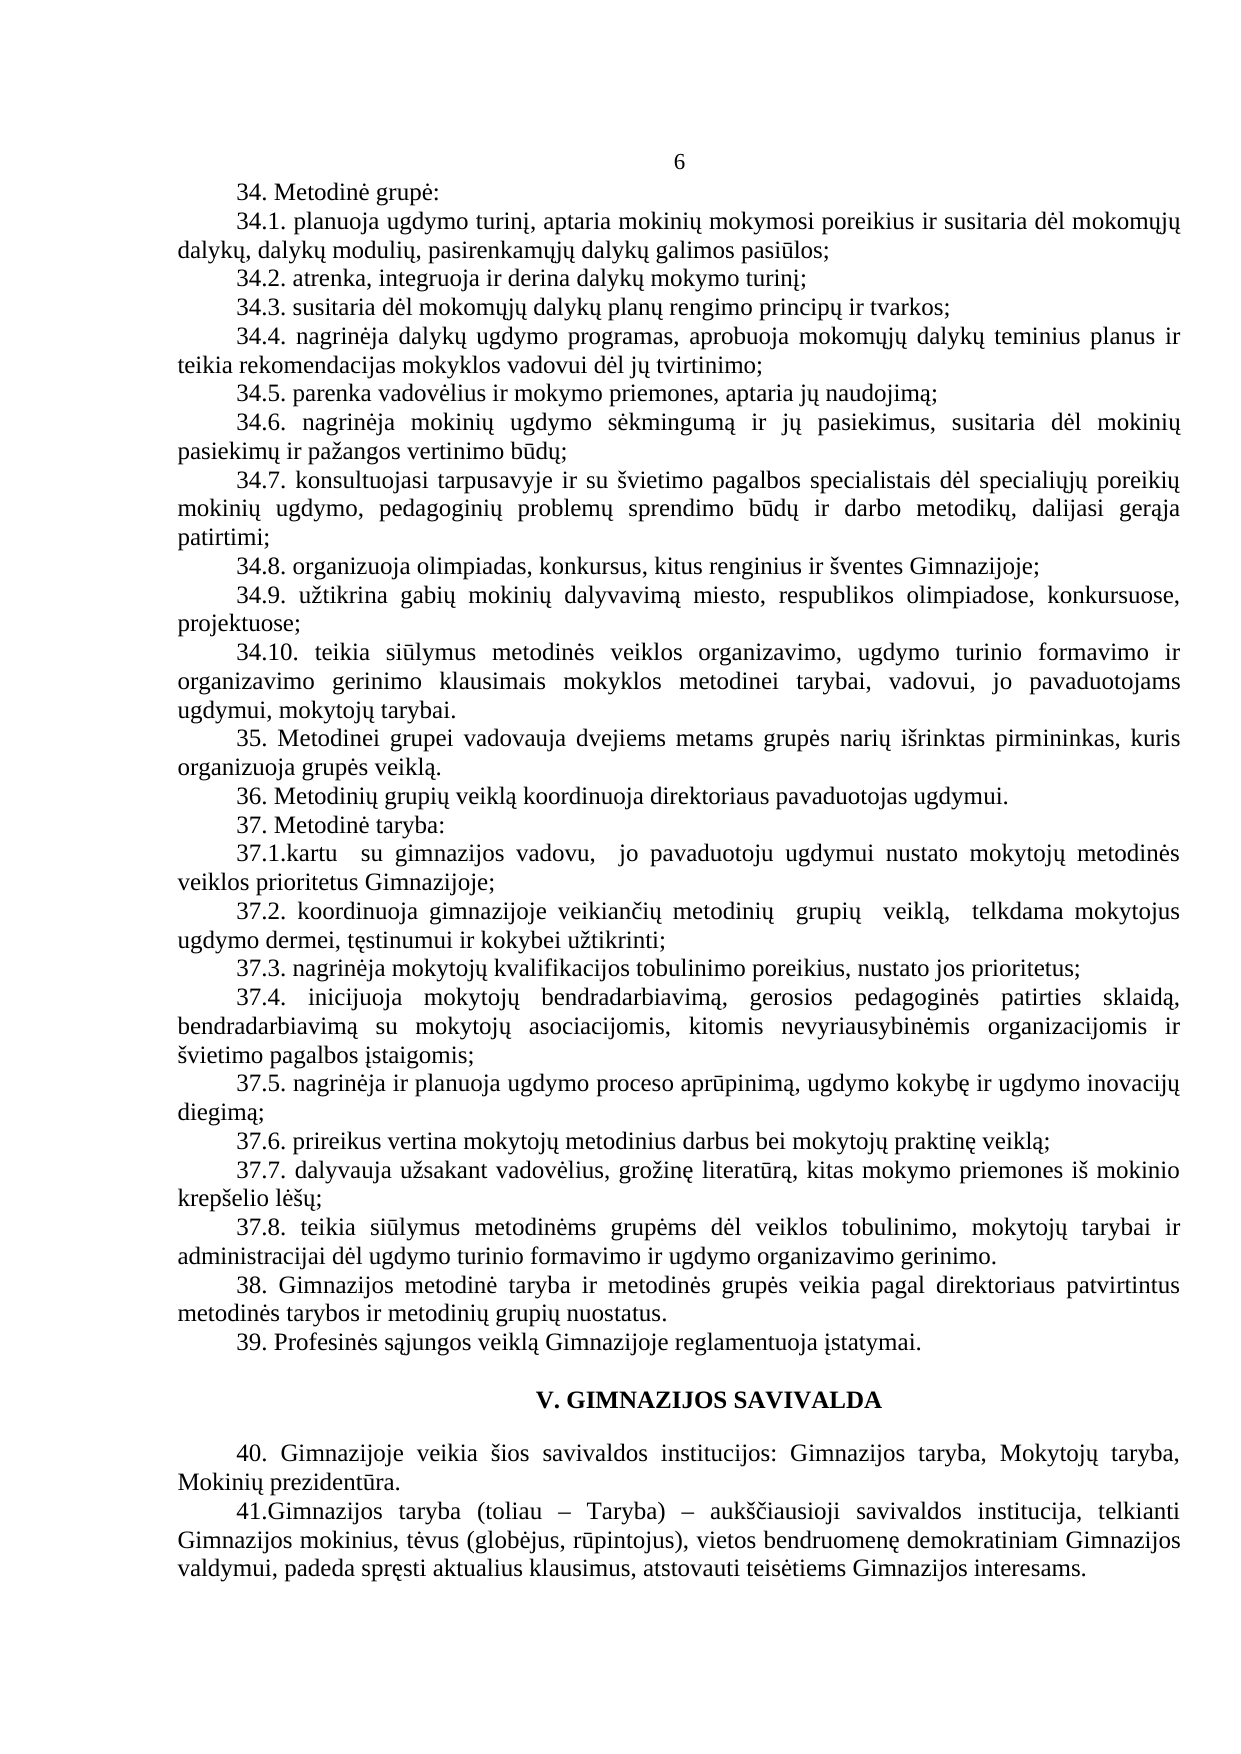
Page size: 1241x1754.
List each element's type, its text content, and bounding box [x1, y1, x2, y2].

text 34.10. teikia siūlymus metodinės veiklos organizavimo, ugdymo turinio formavimo ir organizavimo gerinimo klausimais mokyklos metodinei tarybai, vadovui, jo pavaduotojams ugdymui, mokytojų tarybai. [177, 637, 1181, 723]
text 37.5. nagrinėja ir planuoja ugdymo proceso aprūpinimą, ugdymo kokybę ir ugdymo inovacijų diegimą; [177, 1068, 1181, 1126]
text 37.1.kartu su gimnazijos vadovu, jo pavaduotoju ugdymui nustato mokytojų metodinės veiklos prioritetus Gimnazijoje; [177, 838, 1181, 896]
text 37. Metodinė taryba: [177, 810, 1181, 838]
text 34.7. konsultuojasi tarpusavyje ir su švietimo pagalbos specialistais dėl specialiųjų poreikių mokinių ugdymo, pedagoginių problemų sprendimo būdų ir darbo metodikų, dalijasi gerąja patirtimi; [177, 465, 1181, 551]
text 34.5. parenka vadovėlius ir mokymo priemones, aptaria jų naudojimą; [177, 378, 1181, 407]
text 37.4. inicijuoja mokytojų bendradarbiavimą, gerosios pedagoginės patirties sklaidą, bendradarbiavimą su mokytojų asociacijomis, kitomis nevyriausybinėmis organizacijomis ir švietimo pagalbos įstaigomis; [177, 982, 1181, 1068]
text 34.9. užtikrina gabių mokinių dalyvavimą miesto, respublikos olimpiadose, konkursuose, projektuose; [177, 580, 1181, 637]
text 38. Gimnazijos metodinė taryba ir metodinės grupės veikia pagal direktoriaus patvirtintus metodinės tarybos ir metodinių grupių nuostatus. [177, 1270, 1181, 1327]
text 37.3. nagrinėja mokytojų kvalifikacijos tobulinimo poreikius, nustato jos prioritetus; [177, 953, 1181, 982]
text 39. Profesinės sąjungos veiklą Gimnazijoje reglamentuoja įstatymai. [177, 1327, 1181, 1356]
text 34. Metodinė grupė: [177, 177, 1181, 206]
text 37.8. teikia siūlymus metodinėms grupėms dėl veiklos tobulinimo, mokytojų tarybai ir administracijai dėl ugdymo turinio formavimo ir ugdymo organizavimo gerinimo. [177, 1212, 1181, 1270]
text 34.1. planuoja ugdymo turinį, aptaria mokinių mokymosi poreikius ir susitaria dėl mokomųjų dalykų, dalykų modulių, pasirenkamųjų dalykų galimos pasiūlos; [177, 206, 1181, 263]
text 34.2. atrenka, integruoja ir derina dalykų mokymo turinį; [177, 263, 1181, 292]
text 40. Gimnazijoje veikia šios savivaldos institucijos: Gimnazijos taryba, Mokytojų taryba, Mokinių prezidentūra. [177, 1438, 1181, 1496]
text 34.3. susitaria dėl mokomųjų dalykų planų rengimo principų ir tvarkos; [177, 292, 1181, 321]
text 37.6. prireikus vertina mokytojų metodinius darbus bei mokytojų praktinę veiklą; [177, 1126, 1181, 1155]
text 34.8. organizuoja olimpiadas, konkursus, kitus renginius ir šventes Gimnazijoje; [177, 551, 1181, 580]
text 34.4. nagrinėja dalykų ugdymo programas, aprobuoja mokomųjų dalykų teminius planus ir teikia rekomendacijas mokyklos vadovui dėl jų tvirtinimo; [177, 321, 1181, 378]
text 37.7. dalyvauja užsakant vadovėlius, grožinę literatūrą, kitas mokymo priemones iš mokinio krepšelio lėšų; [177, 1155, 1181, 1212]
text 34.6. nagrinėja mokinių ugdymo sėkmingumą ir jų pasiekimus, susitaria dėl mokinių pasiekimų ir pažangos vertinimo būdų; [177, 407, 1181, 465]
text V. GIMNAZIJOS SAVIVALDA [177, 1385, 1181, 1413]
text 35. Metodinei grupei vadovauja dvejiems metams grupės narių išrinktas pirmininkas, kuris organizuoja grupės veiklą. [177, 723, 1181, 781]
text 37.2. koordinuoja gimnazijoje veikiančių metodinių grupių veiklą, telkdama mokytojus ugdymo dermei, tęstinumui ir kokybei užtikrinti; [177, 896, 1181, 953]
text 36. Metodinių grupių veiklą koordinuoja direktoriaus pavaduotojas ugdymui. [177, 781, 1181, 810]
text 41.Gimnazijos taryba (toliau – Taryba) – aukščiausioji savivaldos institucija, telkianti Gimnazijos mokinius, tėvus (globėjus, rūpintojus), vietos bendruomenę demokratiniam Gimnazijos valdymui, padeda spręsti aktualius klausimus, atstovauti teisėtiems Gimnazijos interesams. [177, 1496, 1181, 1582]
